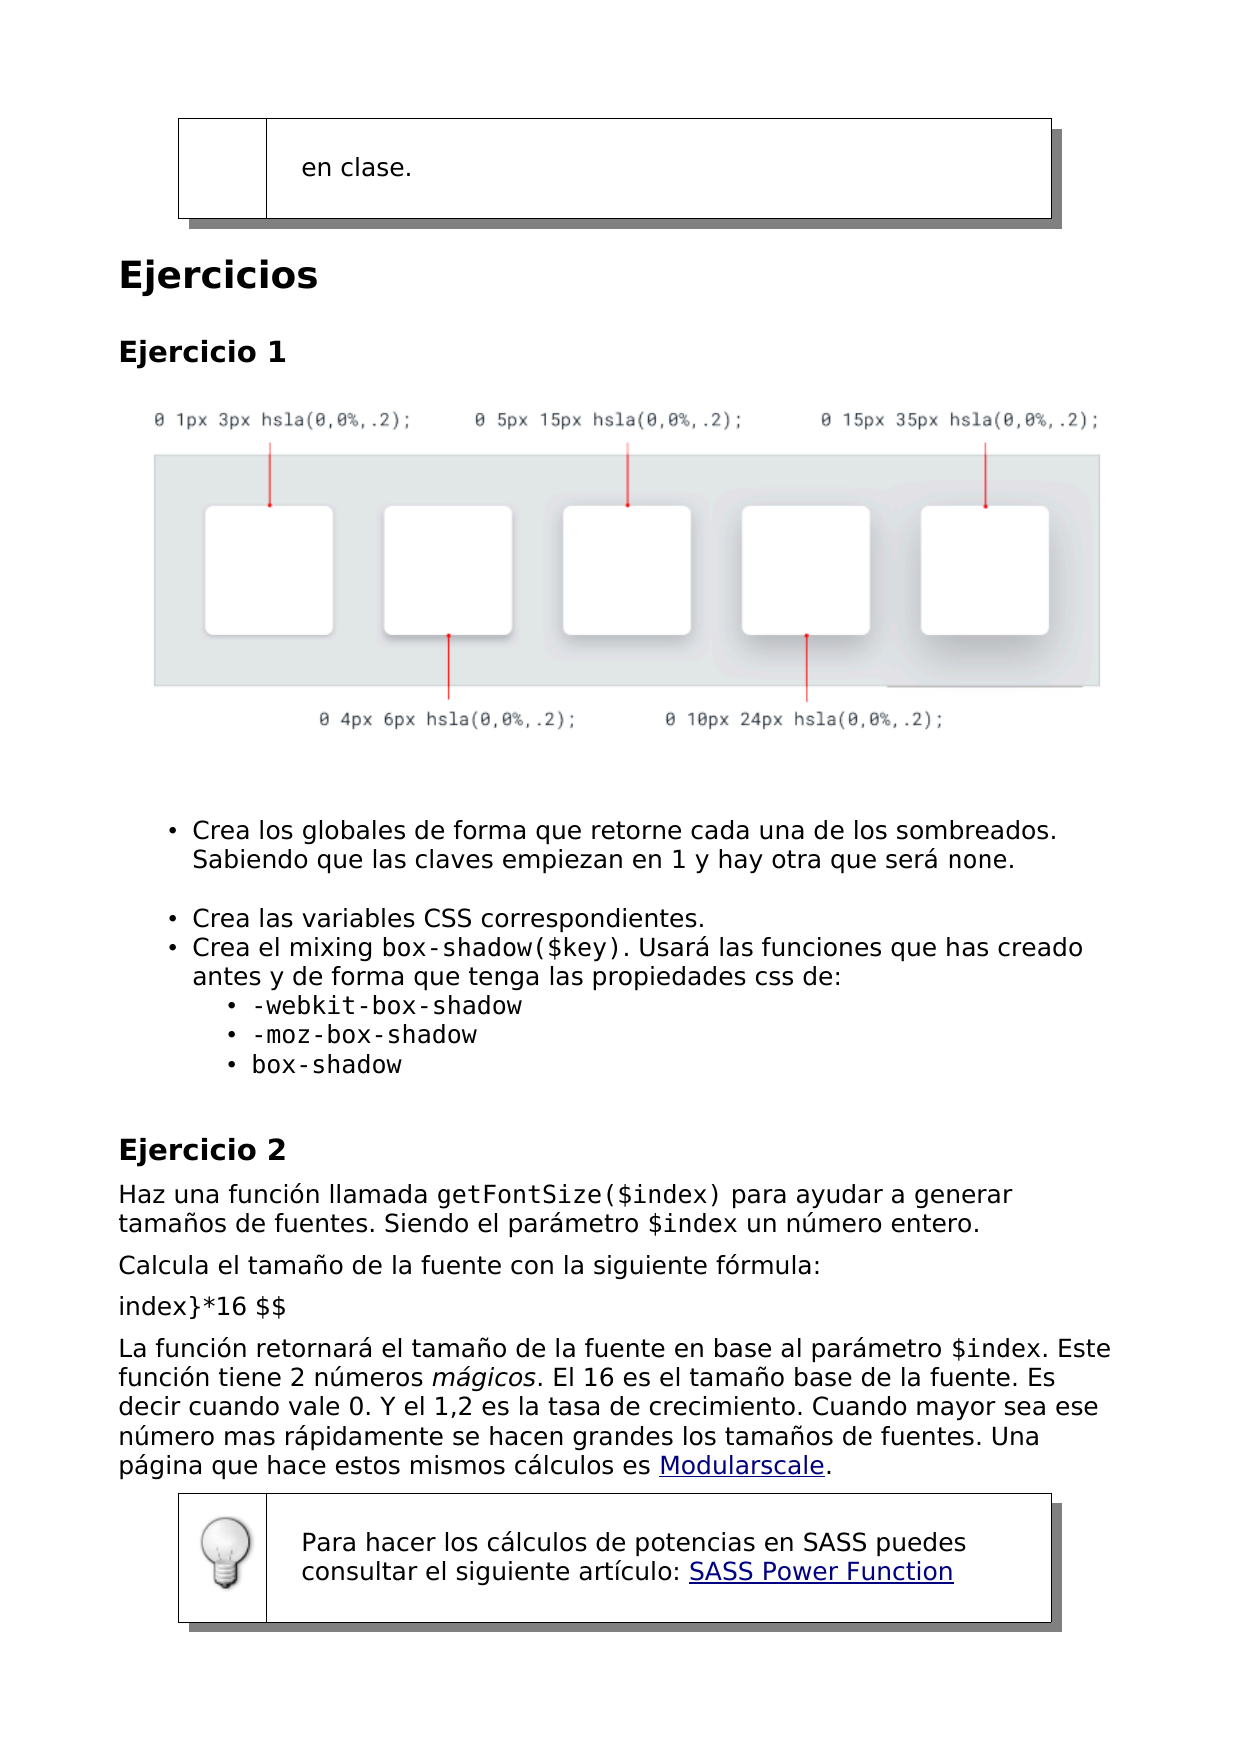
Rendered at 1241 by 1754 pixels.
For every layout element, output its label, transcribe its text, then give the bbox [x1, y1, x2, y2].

text La función retornará el tamaño de la fuente en base al parámetro $index. Este función tiene 2 números mágicos. El 16 es el tamaño base de la fuente. Es decir cuando vale 0. Y el 1,2 es la tasa de crecimiento. Cuando mayor sea ese número mas rápidamente se hacen grandes los tamaños de fuentes. Una página que hace estos mismos cálculos es Modularscale. [118, 1334, 1122, 1480]
list -webkit-box-shadow [236, 992, 1122, 1021]
subtitle Ejercicio 1 [118, 335, 1122, 369]
picture [190, 1516, 266, 1592]
list box-shadow [236, 1050, 1122, 1079]
table_header [179, 1494, 266, 1622]
list Crea las variables CSS correspondientes. [177, 904, 1122, 933]
subtitle Ejercicio 2 [118, 1133, 1122, 1167]
list -moz-box-shadow [236, 1021, 1122, 1050]
text Haz una función llamada getFontSize($index) para ayudar a generar tamaños de fuentes. Siendo el parámetro $index un número entero. [118, 1180, 1122, 1238]
list Crea los globales de forma que retorne cada una de los sombreados. Sabiendo que las claves empiezan en 1 y hay otra que será none. [177, 816, 1122, 874]
table_header en clase. [267, 119, 1051, 218]
text index}*16 $$ [118, 1292, 1122, 1322]
picture [118, 381, 1123, 775]
subtitle Ejercicios [118, 254, 1122, 298]
table_header Para hacer los cálculos de potencias en SASS puedes consultar el siguiente artículo: SASS Power Function [267, 1494, 1051, 1622]
table_header [179, 119, 266, 218]
list Crea el mixing box-shadow($key). Usará las funciones que has creado antes y de forma que tenga las propiedades css de: [177, 933, 1122, 992]
text Calcula el tamaño de la fuente con la siguiente fórmula: [118, 1251, 1122, 1280]
